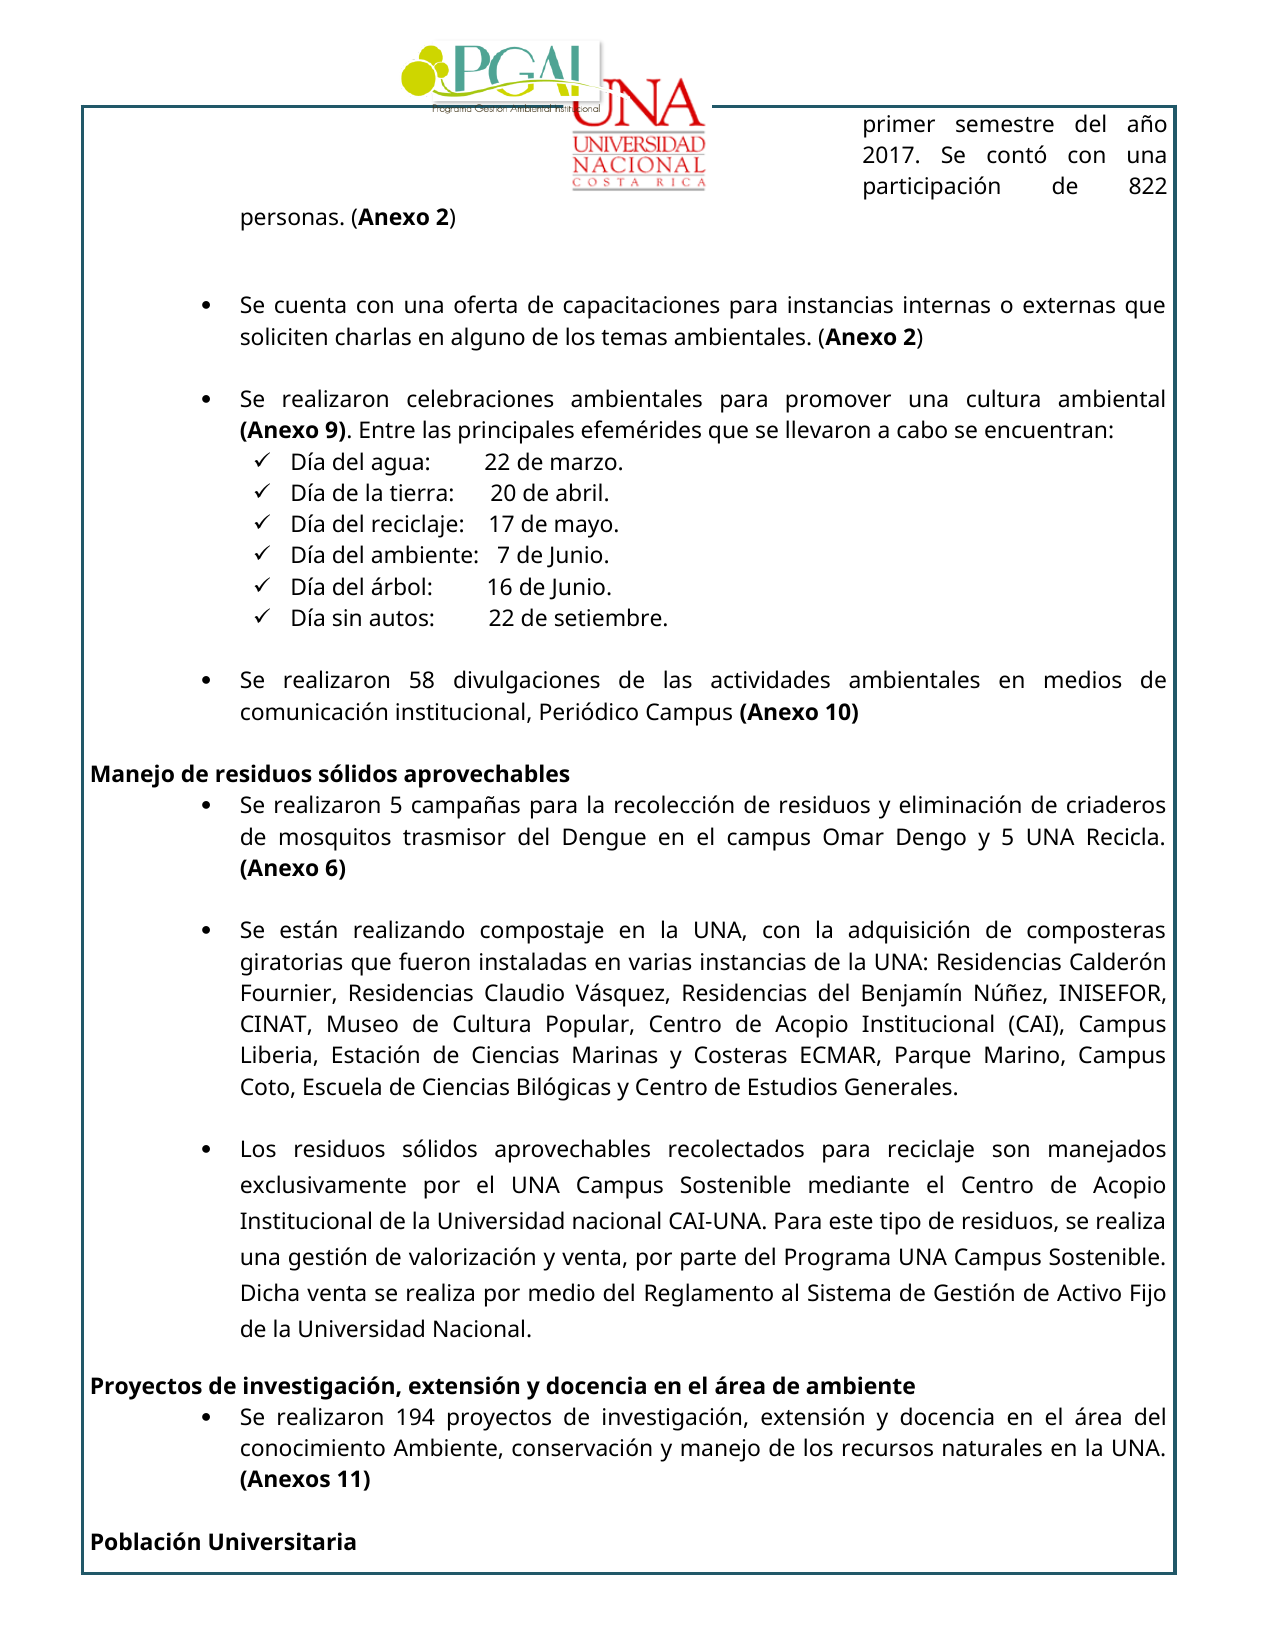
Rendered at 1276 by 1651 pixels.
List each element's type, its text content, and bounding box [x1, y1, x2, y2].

table_header Comisión de PGAI Para efectos de este informe de avance se recopiló la información referente al año 2017, con el fin de actualizar el estado del Programa de Gestión Ambiental Institucional. Se realizaron 9 reuniones de la Comisión Institucional de PGAI-UNA (Anexo 7) Ahorro de recursos Se le ha dado continuidad a la campaña de ahorro ECO-Oficinas. La cual tiene como objetivo sensibilizar a la comunidad universitaria y público en general con respecto al uso responsable de los recursos naturales e institucionales. Entre las muchas actividades realizadas en esta campaña está el compromiso de funcionarios a inscribirse como una ECO-Oficina y ser evaluadas periódicamente para ver su grado de compromiso con el ambiente en cada lugar de trabajo según los aspectos ambientales considerados, además de la utilización de pegatinas informativas y de aviso en partes estratégicas para el correcto uso y ahorro de agua y energía; esta iniciativa junto con las constantes capacitaciones pretenden mejorar las prácticas usuales a la hora de utilizar los recursos, al poderse concientizar a la población universitaria y que se dé un cambio de cultura. Posterior al lanzamiento de la campaña se dio un tiempo para que las oficinas de la UNA interesadas se inscribieran por cuenta propia en la participación para ser catalogadas como una ECO-Oficina, después de ser evaluada con una línea base y posteriores evaluaciones de seguimiento. Se está trabajando con 43 oficinas matriculadas. El pasado 23 de febrero 2017 se premió como ECO-Oficinas a 38 oficinas que cumplieron con los lineamientos según la metodología de la campaña y la calificación final de la evaluación obtenida en el año 2016, además se hizo un relanzamiento de la campaña. (Anexo 5) Esta campaña termino en el año 2017 y se hará una premiación el 5 de junio (día del ambiente) y lanzamiento de la nueva campaña de ahorro denominada “Soy UNA, asumo el reto hacia la carbono neutralidad”. Educación ambiental Se brindaron 83 charlas y capacitaciones en la UNA por parte de UNA-Campus Sostenible sobre diferentes temas ambientales. Se tuvo una participación de 1.638 personas en dichas capacitaciones. Además de 5 visitas al Centro de Acopio Institucional (CAI) con la participación de 79 personas (Anexo 2) Se realizaron 35 charlas y capacitaciones en la comunidad nacional por parte Programa UNA-Campus Sostenible sobre diferentes temas ambientales durante el primer semestre del año 2017. Se contó con una participación de 822 personas. (Anexo 2) Se cuenta con una oferta de capacitaciones para instancias internas o externas que soliciten charlas en alguno de los temas ambientales. (Anexo 2) Se realizaron celebraciones ambientales para promover una cultura ambiental (Anexo 9). Entre las principales efemérides que se llevaron a cabo se encuentran: Día del agua: 22 de marzo. Día de la tierra: 20 de abril. Día del reciclaje: 17 de mayo. Día del ambiente: 7 de Junio. Día del árbol: 16 de Junio. Día sin autos: 22 de setiembre. Se realizaron 58 divulgaciones de las actividades ambientales en medios de comunicación institucional, Periódico Campus (Anexo 10) Manejo de residuos sólidos aprovechables Se realizaron 5 campañas para la recolección de residuos y eliminación de criaderos de mosquitos trasmisor del Dengue en el campus Omar Dengo y 5 UNA Recicla. (Anexo 6) Se están realizando compostaje en la UNA, con la adquisición de composteras giratorias que fueron instaladas en varias instancias de la UNA: Residencias Calderón Fournier, Residencias Claudio Vásquez, Residencias del Benjamín Núñez, INISEFOR, CINAT, Museo de Cultura Popular, Centro de Acopio Institucional (CAI), Campus Liberia, Estación de Ciencias Marinas y Costeras ECMAR, Parque Marino, Campus Coto, Escuela de Ciencias Bilógicas y Centro de Estudios Generales. Los residuos sólidos aprovechables recolectados para reciclaje son manejados exclusivamente por el UNA Campus Sostenible mediante el Centro de Acopio Institucional de la Universidad nacional CAI-UNA. Para este tipo de residuos, se realiza una gestión de valorización y venta, por parte del Programa UNA Campus Sostenible. Dicha venta se realiza por medio del Reglamento al Sistema de Gestión de Activo Fijo de la Universidad Nacional. Proyectos de investigación, extensión y docencia en el área de ambiente Se realizaron 194 proyectos de investigación, extensión y docencia en el área del conocimiento Ambiente, conservación y manejo de los recursos naturales en la UNA. (Anexos 11) Población Universitaria Se aumentó la población universitaria de 27.050 a 27.486 en el primer semestre 2017 y a 32.298 personas en el segundo semestre 2017 (estudiantes, académicos y administrativos). Se incluyen estudiantes e instructores como población flotante o pasante que no son funcionarios o estudiantes regulares pero utilizan las instalaciones de la UNA en curso libres. (Anexos 13) Cambio a nuevas tecnologías eficientes de ahorro de agua y energía eléctrica Se está realizando el cambio de tecnologías para el ahorro de agua y energía eléctrica. Por ejemplo: Instalación de dos Sistemas de bombeo en el Hospital Veterinario y Residencias Calderón para un ahorro de 1200 litros por año y una inversión de 6.000.000 de colones. (Anexo 14) Reparación sistema de bombeo de agua potable en residencias estudiantiles de la escuela de Ciencias Movimiento Humano y Calidad de Vida, Campus Benjamín Núñez para un ahorro de 10.000 litros al año con una inversión de 462.828,83 colones. (Anexo 14) Reparación Sistema de Bombeo en la Escuela de Informática para un ahorro de10.000 litros al año y una inversión de 500.000 colones. (Anexo 14) Instalación de 2000 tubos LED Aulas del Edificio de Ciencias Sociales, Edificio de Filosofía y Letras, Biblioteca Joaquín García Monge, pasillos de ambientales, agrarias, biología, química, hospital veterinario. La eficiencia es de 28000KW/Año y una inversión de 26.000.000 colones, Contrato 2016LA-000005-SCA. (Anexo 14) Instalación de 20 aires SEER 16 en todo el Campus Omar Dengo. La eficiencia es de 1,76KW por cada máquina en promedio, entre una tecnología vieja a una nueva hay un porcentaje de ahorro de un 30%. Orden de Compra 27491. (Anexo 14) Instalación y desinstalación de 30 secadores de manos eficientes en el Hospital Veterinario. La eficiencia es de 200 watts por secador de manos, con una inversión de 7.000.000 colones. Contratación 2017CC-0075-SCA. (Anexo 14) Publicación de datos del PGAI Se publicó y socializo material informativo y educativo sobre: Material Informativo PGAI 2017 Acciones que neutralizan los efectos del Cambio Climático Efectos del Cambio Climático (Anexo 15) Aguas residuales generadas por la institución Se realizaron los reportes operacionales de las plantas de tratamiento de aguas residuales PTAR de los campus Omar Dengo, Liberia y Coto. (Anexo 16) Se han realizado acciones para mejorar el estatus de las PTAR de la institución, se adjudicó y contrato a una empresa para realizar las acciones correctivas y de mejoramiento. (Anexo 16) Compras Sustentables Se realizaron revisiones de carteles para la compra de UPS´s, concesión de servicio de alimentación para la administración de soda de la Facultad de Ciencias Exactas y Naturales y el campus Liberia. Se realizó una investigación sobre empaques o envases biodegradables de comida para llevar y se socializo con los servicios de alimentación de la institución. Se prohibió el uso de pajillas, removedores y empaques de plásticos desechable en los servicios de alimentación de la Universidad Nacional a partir del 1 de setiembre de 2017. Se realizó una capacitación a funcionarios de la UNA en conjunto con concesionarios de los servicios de alimentación de la institución. (Anexo 17) Evaluaciones ambientales a las Sedes Regionales y concesión de sodas Se realizan evaluaciones ambientales semestrales aplicando instrumentos de evaluación a las Sedes Regionales y a los servicios de alimentación que son concesionados dentro de la institución. Estas evaluaciones tienen por objetivo realizar una inspección de las Sede Regionales para observar el avance en la gestión del plan de trabajo de los campus para el control ambiental en cada uno, así como de los servicios de alimentación que se encuentran dentro del campus. (Anexo 18) Diagnostico energético Se presenta el diagnostico energético para uno de los edificios que más consumo de energía eléctrica presenta; Facultad de Ciencias Exactas y Naturales. Se presenta el diagnostico energético del Edificio de Usos Múltiples de la Universidad Nacional de Costa Rica, campus Omar Dengo. Se va a implementar la gradualidad por año al ir realizando el diagnostico a más edificios. (Anexo 20) Esquema de Organización Se actualiza el esquema de organización presentado en el Plan del PGAI-UNA 2017-2021. El esquema muestra la organización formal y funcional en la Universidad Nacional, de acuerdo a su nuevo Estatuto Orgánico. (Anexo 19) Informes de avance PGAI-UNA-Campus Regionales Se presentan las gestiones en materia ambiental realizadas por los campus Regionales en el marco de los Programas de Gestión Ambiental Institucional de la UNA. (Anexo 24) Reporte de Cumplimiento de la Directriz 011-MINAE Por medio del Programa de Desarrollo y Mantenimiento de la Infraestructura Institucional (PRODEMI) se trabajó en el llenado de este reporte sobre la Directriz 011, con toda la nueva adquisición de equipos eficientes para el ahorro de energía eléctrica en las líneas de luminarias y aires acondicionados. Esta información se presenta de forma actualizada para todo el año 2017 completo. (Anexo 22) [84, 108, 1173, 1572]
